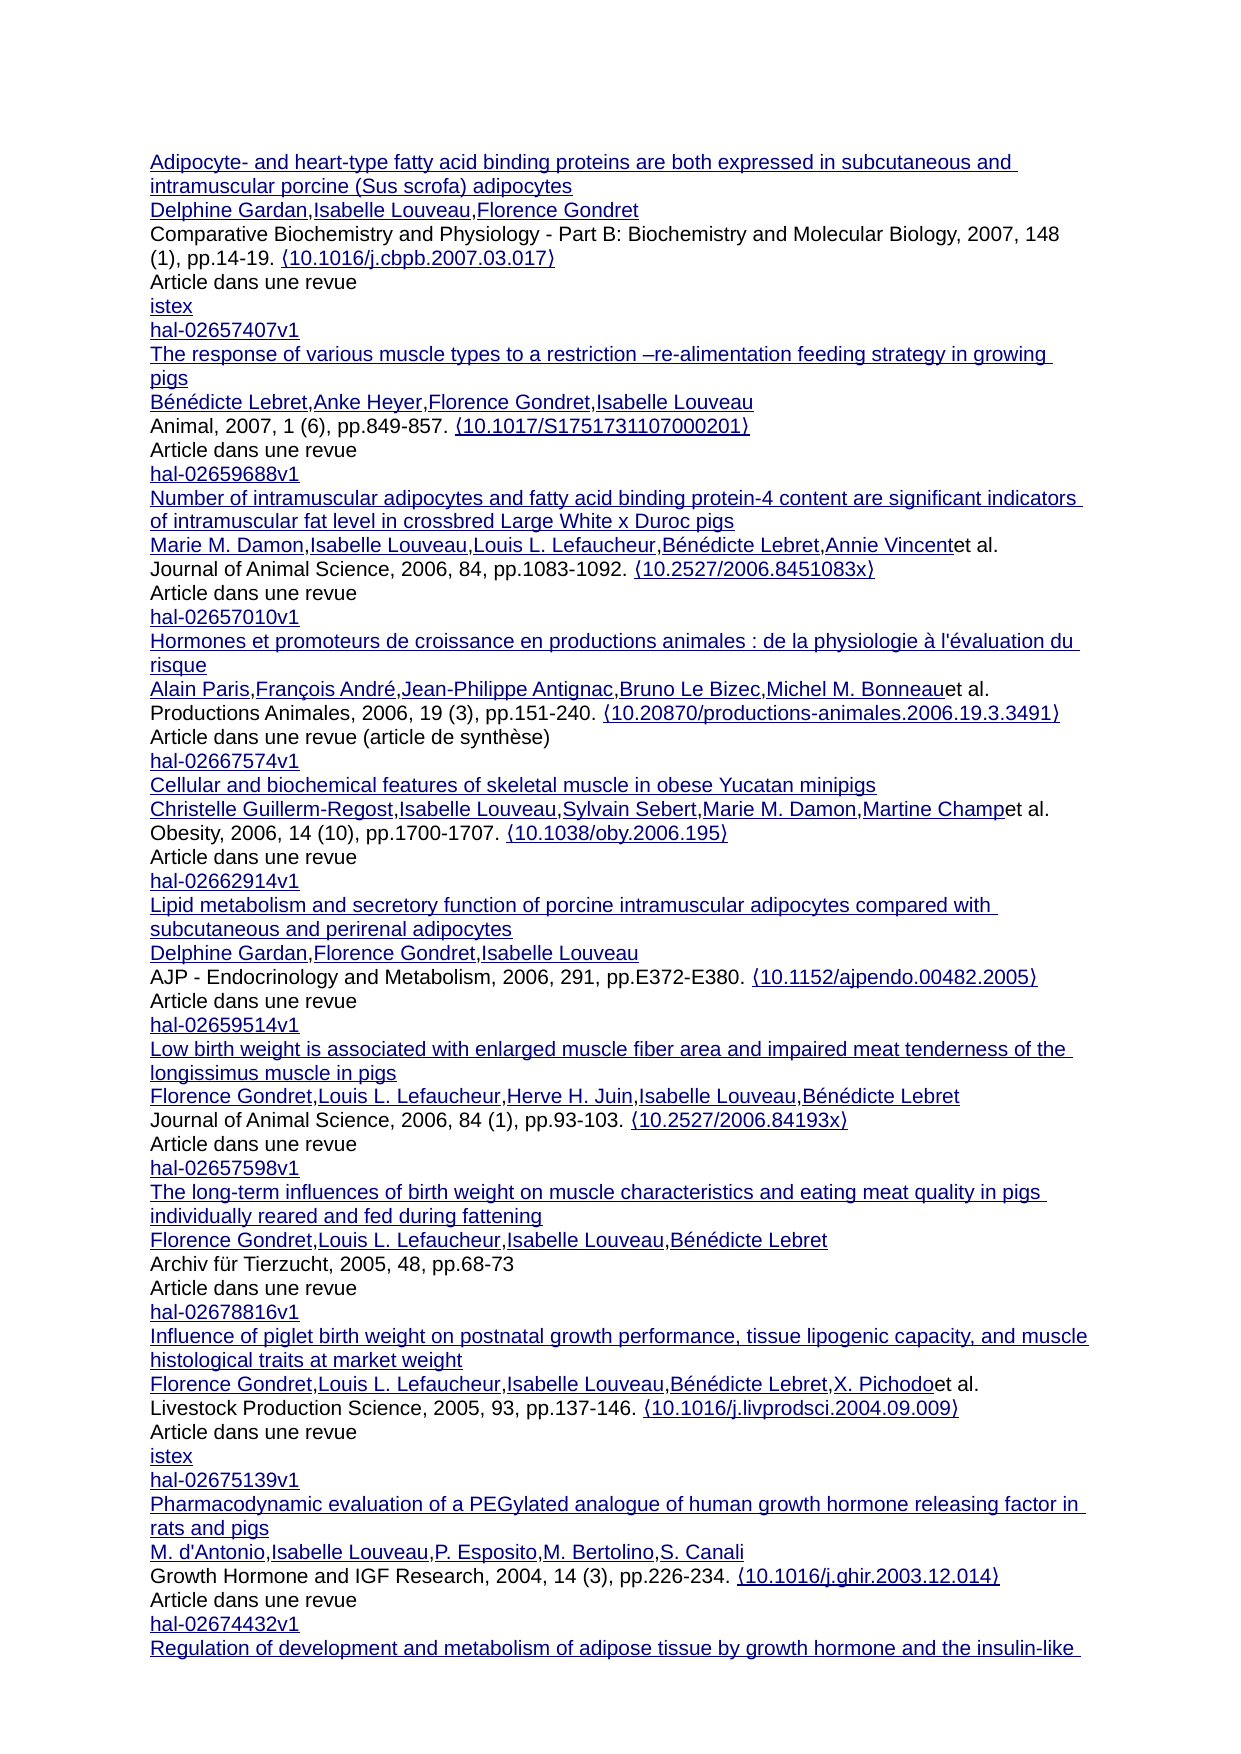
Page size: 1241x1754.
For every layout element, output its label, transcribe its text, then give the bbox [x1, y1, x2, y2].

table_cell Regulation of development and metabolism of adipose tissue by growth hormone and the insulin-like [150, 1635, 1090, 1659]
table_cell Low birth weight is associated with enlarged muscle fiber area and impaired meat tenderness of the longissimus muscle in pigs Florence Gondret,Louis L. Lefaucheur,Herve H. Juin,Isabelle Louveau,Bénédicte Lebret Journal of Animal Science, 2006, 84 (1), pp.93-103. ⟨10.2527/2006.84193x⟩ Article dans une revue hal-02657598v1 [150, 1036, 1090, 1180]
table_cell Adipocyte- and heart-type fatty acid binding proteins are both expressed in subcutaneous and intramuscular porcine (Sus scrofa) adipocytes Delphine Gardan,Isabelle Louveau,Florence Gondret Comparative Biochemistry and Physiology - Part B: Biochemistry and Molecular Biology, 2007, 148 (1), pp.14-19. ⟨10.1016/j.cbpb.2007.03.017⟩ Article dans une revue istex hal-02657407v1 [150, 150, 1090, 342]
table_cell Pharmacodynamic evaluation of a PEGylated analogue of human growth hormone releasing factor in rats and pigs M. d'Antonio,Isabelle Louveau,P. Esposito,M. Bertolino,S. Canali Growth Hormone and IGF Research, 2004, 14 (3), pp.226-234. ⟨10.1016/j.ghir.2003.12.014⟩ Article dans une revue hal-02674432v1 [150, 1492, 1090, 1635]
table_cell The response of various muscle types to a restriction –re-alimentation feeding strategy in growing pigs Bénédicte Lebret,Anke Heyer,Florence Gondret,Isabelle Louveau Animal, 2007, 1 (6), pp.849-857. ⟨10.1017/S1751731107000201⟩ Article dans une revue hal-02659688v1 [150, 342, 1090, 485]
table_cell The long-term influences of birth weight on muscle characteristics and eating meat quality in pigs individually reared and fed during fattening Florence Gondret,Louis L. Lefaucheur,Isabelle Louveau,Bénédicte Lebret Archiv für Tierzucht, 2005, 48, pp.68-73 Article dans une revue hal-02678816v1 [150, 1180, 1090, 1324]
table_cell Cellular and biochemical features of skeletal muscle in obese Yucatan minipigs Christelle Guillerm-Regost,Isabelle Louveau,Sylvain Sebert,Marie M. Damon,Martine Champet al. Obesity, 2006, 14 (10), pp.1700-1707. ⟨10.1038/oby.2006.195⟩ Article dans une revue hal-02662914v1 [150, 773, 1090, 893]
table_cell Influence of piglet birth weight on postnatal growth performance, tissue lipogenic capacity, and muscle histological traits at market weight Florence Gondret,Louis L. Lefaucheur,Isabelle Louveau,Bénédicte Lebret,X. Pichodoet al. Livestock Production Science, 2005, 93, pp.137-146. ⟨10.1016/j.livprodsci.2004.09.009⟩ Article dans une revue istex hal-02675139v1 [150, 1324, 1090, 1492]
table_cell Number of intramuscular adipocytes and fatty acid binding protein-4 content are significant indicators of intramuscular fat level in crossbred Large White x Duroc pigs Marie M. Damon,Isabelle Louveau,Louis L. Lefaucheur,Bénédicte Lebret,Annie Vincentet al. Journal of Animal Science, 2006, 84, pp.1083-1092. ⟨10.2527/2006.8451083x⟩ Article dans une revue hal-02657010v1 [150, 485, 1090, 629]
table_cell Lipid metabolism and secretory function of porcine intramuscular adipocytes compared with subcutaneous and perirenal adipocytes Delphine Gardan,Florence Gondret,Isabelle Louveau AJP - Endocrinology and Metabolism, 2006, 291, pp.E372-E380. ⟨10.1152/ajpendo.00482.2005⟩ Article dans une revue hal-02659514v1 [150, 893, 1090, 1036]
table_cell Hormones et promoteurs de croissance en productions animales : de la physiologie à l'évaluation du risque Alain Paris,François André,Jean-Philippe Antignac,Bruno Le Bizec,Michel M. Bonneauet al. Productions Animales, 2006, 19 (3), pp.151-240. ⟨10.20870/productions-animales.2006.19.3.3491⟩ Article dans une revue (article de synthèse) hal-02667574v1 [150, 629, 1090, 773]
